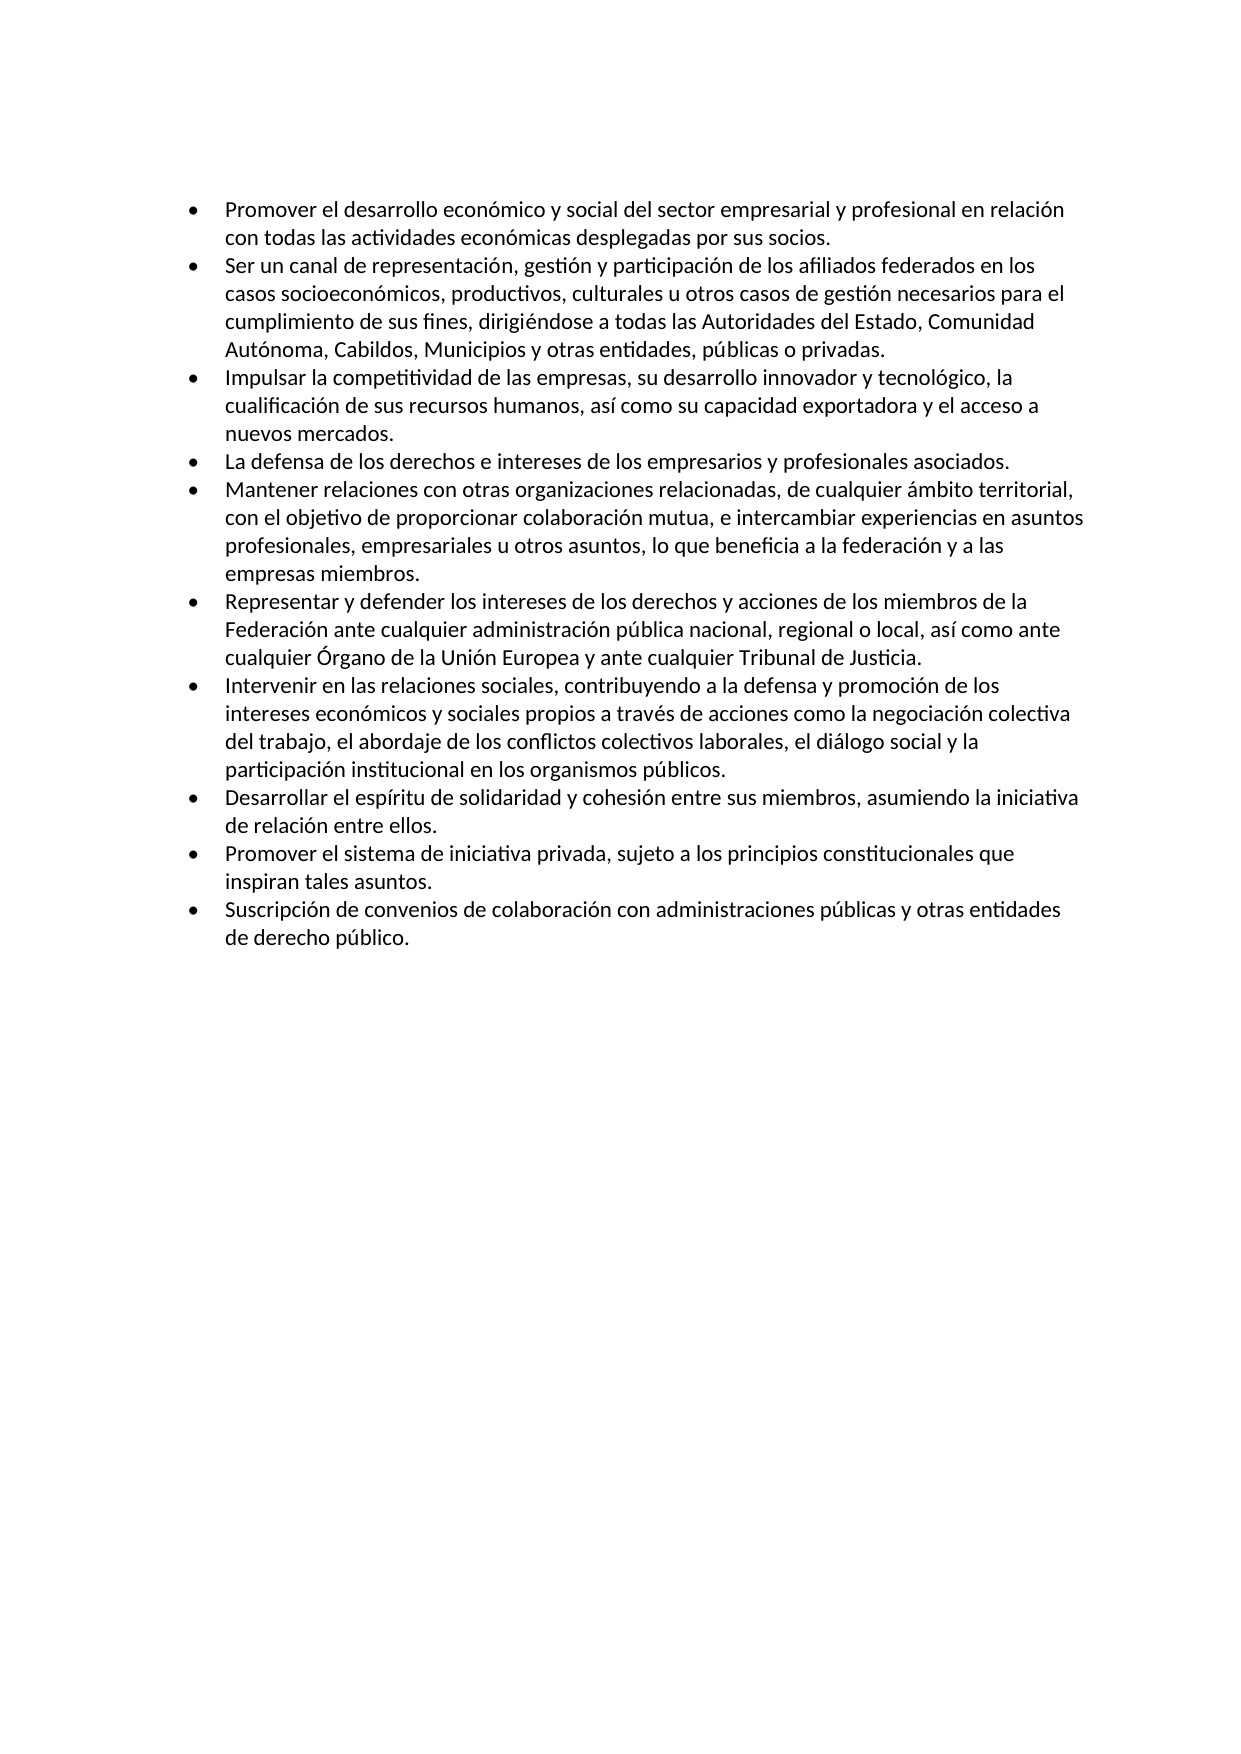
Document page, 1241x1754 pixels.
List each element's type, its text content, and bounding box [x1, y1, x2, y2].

list Desarrollar el espíritu de solidaridad y cohesión entre sus miembros, asumiendo la iniciativa de relación entre ellos. [187, 783, 1090, 839]
list La defensa de los derechos e intereses de los empresarios y profesionales asociados. [187, 447, 1090, 475]
list Intervenir en las relaciones sociales, contribuyendo a la defensa y promoción de los intereses económicos y sociales propios a través de acciones como la negociación colectiva del trabajo, el abordaje de los conflictos colectivos laborales, el diálogo social y la participación institucional en los organismos públicos. [187, 671, 1090, 783]
list Representar y defender los intereses de los derechos y acciones de los miembros de la Federación ante cualquier administración pública nacional, regional o local, así como ante cualquier Órgano de la Unión Europea y ante cualquier Tribunal de Justicia. [187, 587, 1090, 671]
list Suscripción de convenios de colaboración con administraciones públicas y otras entidades de derecho público. [187, 895, 1090, 951]
list Mantener relaciones con otras organizaciones relacionadas, de cualquier ámbito territorial, con el objetivo de proporcionar colaboración mutua, e intercambiar experiencias en asuntos profesionales, empresariales u otros asuntos, lo que beneficia a la federación y a las empresas miembros. [187, 475, 1090, 587]
list Ser un canal de representación, gestión y participación de los afiliados federados en los casos socioeconómicos, productivos, culturales u otros casos de gestión necesarios para el cumplimiento de sus fines, dirigiéndose a todas las Autoridades del Estado, Comunidad Autónoma, Cabildos, Municipios y otras entidades, públicas o privadas. [187, 251, 1090, 363]
list Impulsar la competitividad de las empresas, su desarrollo innovador y tecnológico, la cualificación de sus recursos humanos, así como su capacidad exportadora y el acceso a nuevos mercados. [187, 363, 1090, 447]
list Promover el sistema de iniciativa privada, sujeto a los principios constitucionales que inspiran tales asuntos. [187, 839, 1090, 895]
list Promover el desarrollo económico y social del sector empresarial y profesional en relación con todas las actividades económicas desplegadas por sus socios. [187, 195, 1090, 251]
